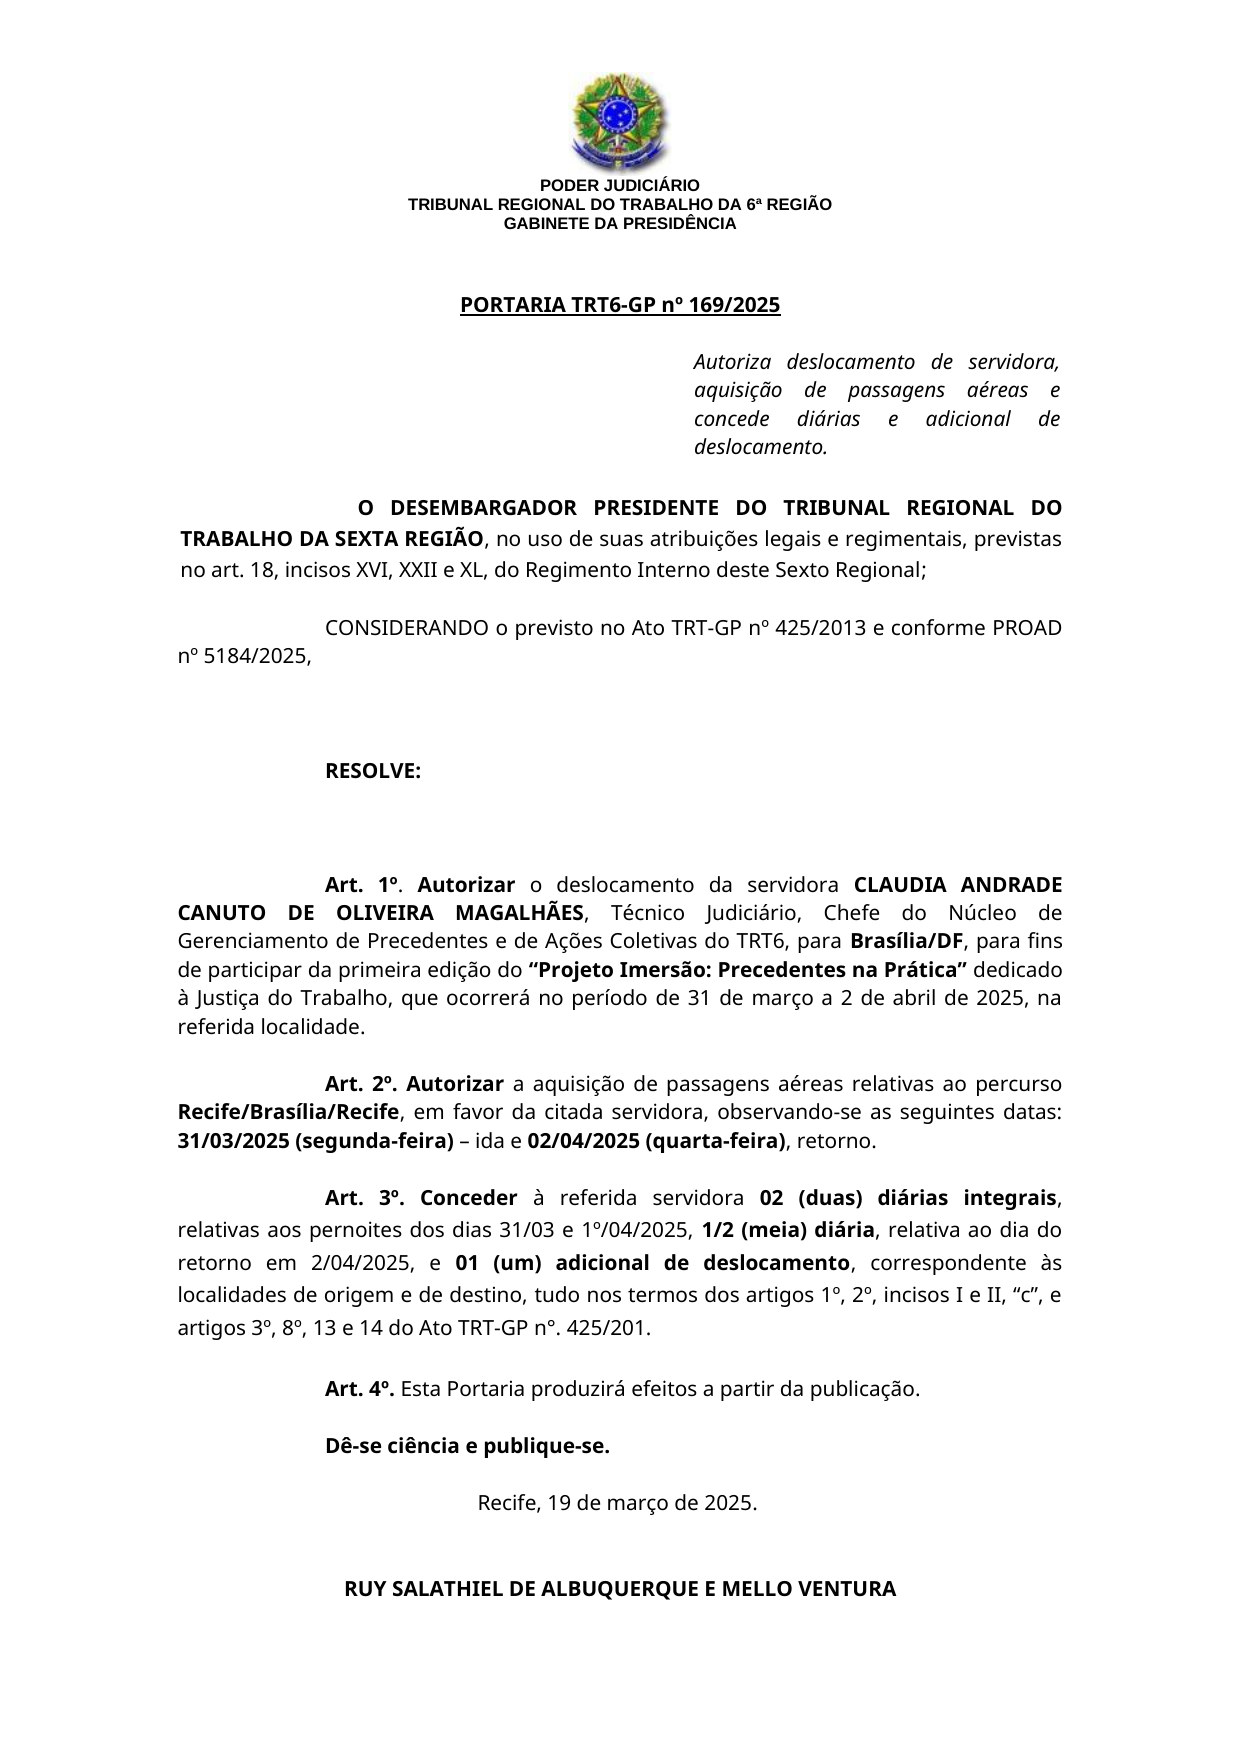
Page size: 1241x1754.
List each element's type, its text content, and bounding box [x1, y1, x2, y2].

text RUY SALATHIEL DE ALBUQUERQUE E MELLO VENTURA [177, 1574, 1063, 1603]
text Art. 3º. Conceder à referida servidora 02 (duas) diárias integrais, relativas aos pernoites dos dias 31/03 e 1º/04/2025, 1/2 (meia) diária, relativa ao dia do retorno em 2/04/2025, e 01 (um) adicional de deslocamento, correspondente às localidades de origem e de destino, tudo nos termos dos artigos 1º, 2º, incisos I e II, “c”, e artigos 3º, 8º, 13 e 14 do Ato TRT-GP n°. 425/201. [177, 1183, 1062, 1341]
text Recife, 19 de março de 2025. [177, 1488, 1063, 1517]
text RESOLVE: [177, 756, 1063, 784]
text Art. 1º. Autorizar o deslocamento da servidora CLAUDIA ANDRADE CANUTO DE OLIVEIRA MAGALHÃES, Técnico Judiciário, Chefe do Núcleo de Gerenciamento de Precedentes e de Ações Coletivas do TRT6, para Brasília/DF, para fins de participar da primeira edição do “Projeto Imersão: Precedentes na Prática” dedicado à Justiça do Trabalho, que ocorrerá no período de 31 de março a 2 de abril de 2025, na referida localidade. [177, 870, 1063, 1040]
text O DESEMBARGADOR PRESIDENTE DO TRIBUNAL REGIONAL DO TRABALHO DA SEXTA REGIÃO, no uso de suas atribuições legais e regimentais, previstas no art. 18, incisos XVI, XXII e XL, do Regimento Interno deste Sexto Regional; [180, 490, 1063, 584]
text Dê-se ciência e publique-se. [177, 1431, 1063, 1459]
text Art. 4º. Esta Portaria produzirá efeitos a partir da publicação. [177, 1374, 1063, 1402]
text PORTARIA TRT6-GP nº 169/2025 [177, 290, 1063, 318]
text Autoriza deslocamento de servidora, aquisição de passagens aéreas e concede diárias e adicional de deslocamento. [694, 347, 1063, 461]
text Art. 2º. Autorizar a aquisição de passagens aéreas relativas ao percurso Recife/Brasília/Recife, em favor da citada servidora, observando-se as seguintes datas: 31/03/2025 (segunda-feira) – ida e 02/04/2025 (quarta-feira), retorno. [177, 1069, 1063, 1154]
text CONSIDERANDO o previsto no Ato TRT-GP nº 425/2013 e conforme PROAD nº 5184/2025, [177, 613, 1063, 670]
